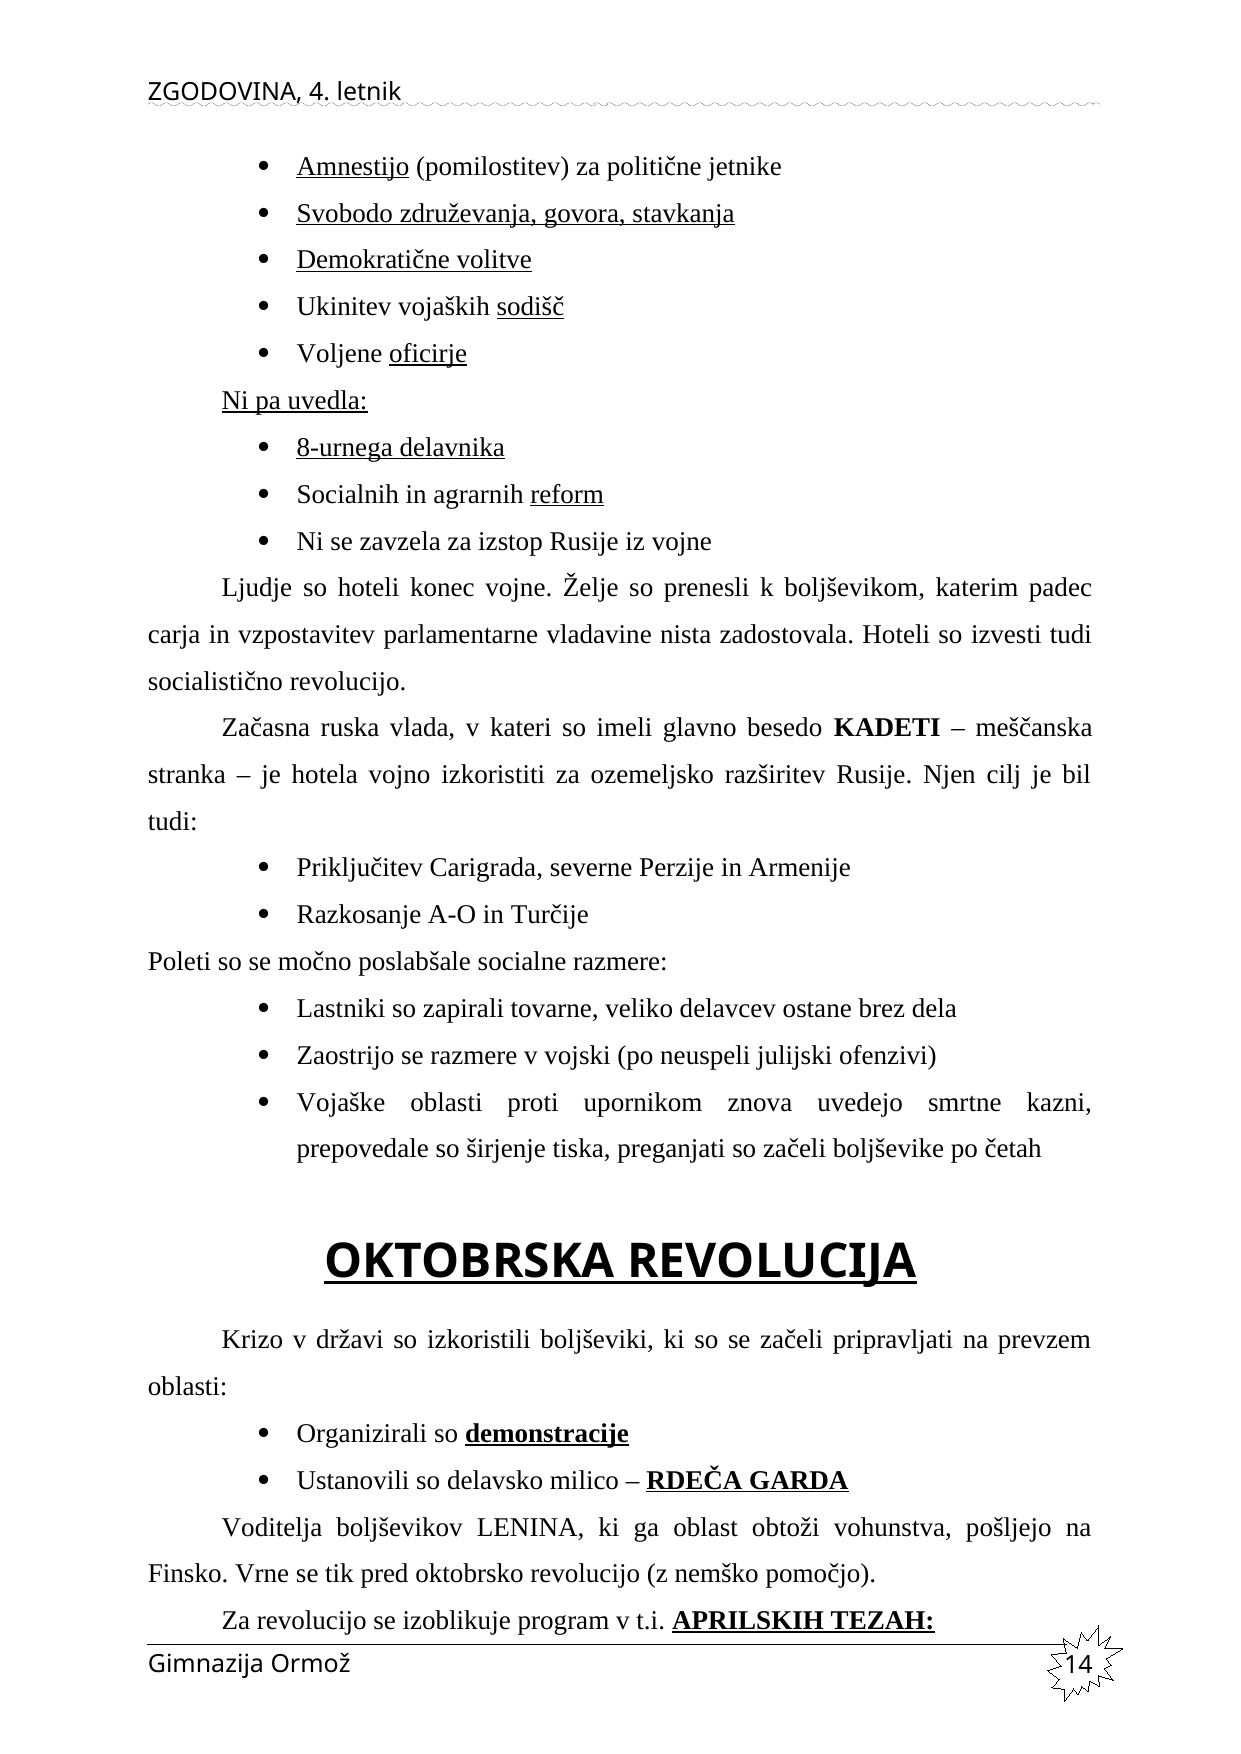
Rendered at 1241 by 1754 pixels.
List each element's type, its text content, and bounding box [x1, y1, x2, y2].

list Zaostrijo se razmere v vojski (po neuspeli julijski ofenzivi) [259, 1039, 1093, 1070]
text Za revolucijo se izoblikuje program v t.i. APRILSKIH TEZAH: [148, 1604, 1093, 1635]
text Ljudje so hoteli konec vojne. Želje so prenesli k boljševikom, katerim padec carja in vzpostavitev parlamentarne vladavine nista zadostovala. Hoteli so izvesti tudi socialistično revolucijo. [148, 571, 1093, 696]
text Krizo v državi so izkoristili boljševiki, ki so se začeli pripravljati na prevzem oblasti: [148, 1324, 1093, 1401]
text Začasna ruska vlada, v kateri so imeli glavno besedo KADETI – meščanska stranka – je hotela vojno izkoristiti za ozemeljsko razširitev Rusije. Njen cilj je bil tudi: [148, 711, 1093, 836]
list Lastniki so zapirali tovarne, veliko delavcev ostane brez dela [259, 992, 1093, 1023]
text Poleti so se močno poslabšale socialne razmere: [148, 945, 1093, 976]
list Amnestijo (pomilostitev) za politične jetnike [259, 150, 1093, 181]
list Demokratične volitve [259, 243, 1093, 275]
list Ukinitev vojaških sodišč [259, 290, 1093, 322]
list Organizirali so demonstracije [259, 1417, 1093, 1448]
list Vojaške oblasti proti upornikom znova uvedejo smrtne kazni, prepovedale so širjenje tiska, preganjati so začeli boljševike po četah [259, 1086, 1093, 1163]
list Ustanovili so delavsko milico – RDEČA GARDA [259, 1464, 1093, 1495]
list Ni se zavzela za izstop Rusije iz vojne [259, 524, 1093, 556]
list 8-urnega delavnika [259, 431, 1093, 462]
list Socialnih in agrarnih reform [259, 478, 1093, 509]
list Razkosanje A-O in Turčije [259, 898, 1093, 929]
text Ni pa uvedla: [148, 384, 1093, 415]
list Priključitev Carigrada, severne Perzije in Armenije [259, 851, 1093, 883]
text OKTOBRSKA REVOLUCIJA [148, 1226, 1093, 1291]
list Voljene oficirje [259, 337, 1093, 368]
list Svobodo združevanja, govora, stavkanja [259, 197, 1093, 228]
text Voditelja boljševikov LENINA, ki ga oblast obtoži vohunstva, pošljejo na Finsko. Vrne se tik pred oktobrsko revolucijo (z nemško pomočjo). [148, 1511, 1093, 1588]
